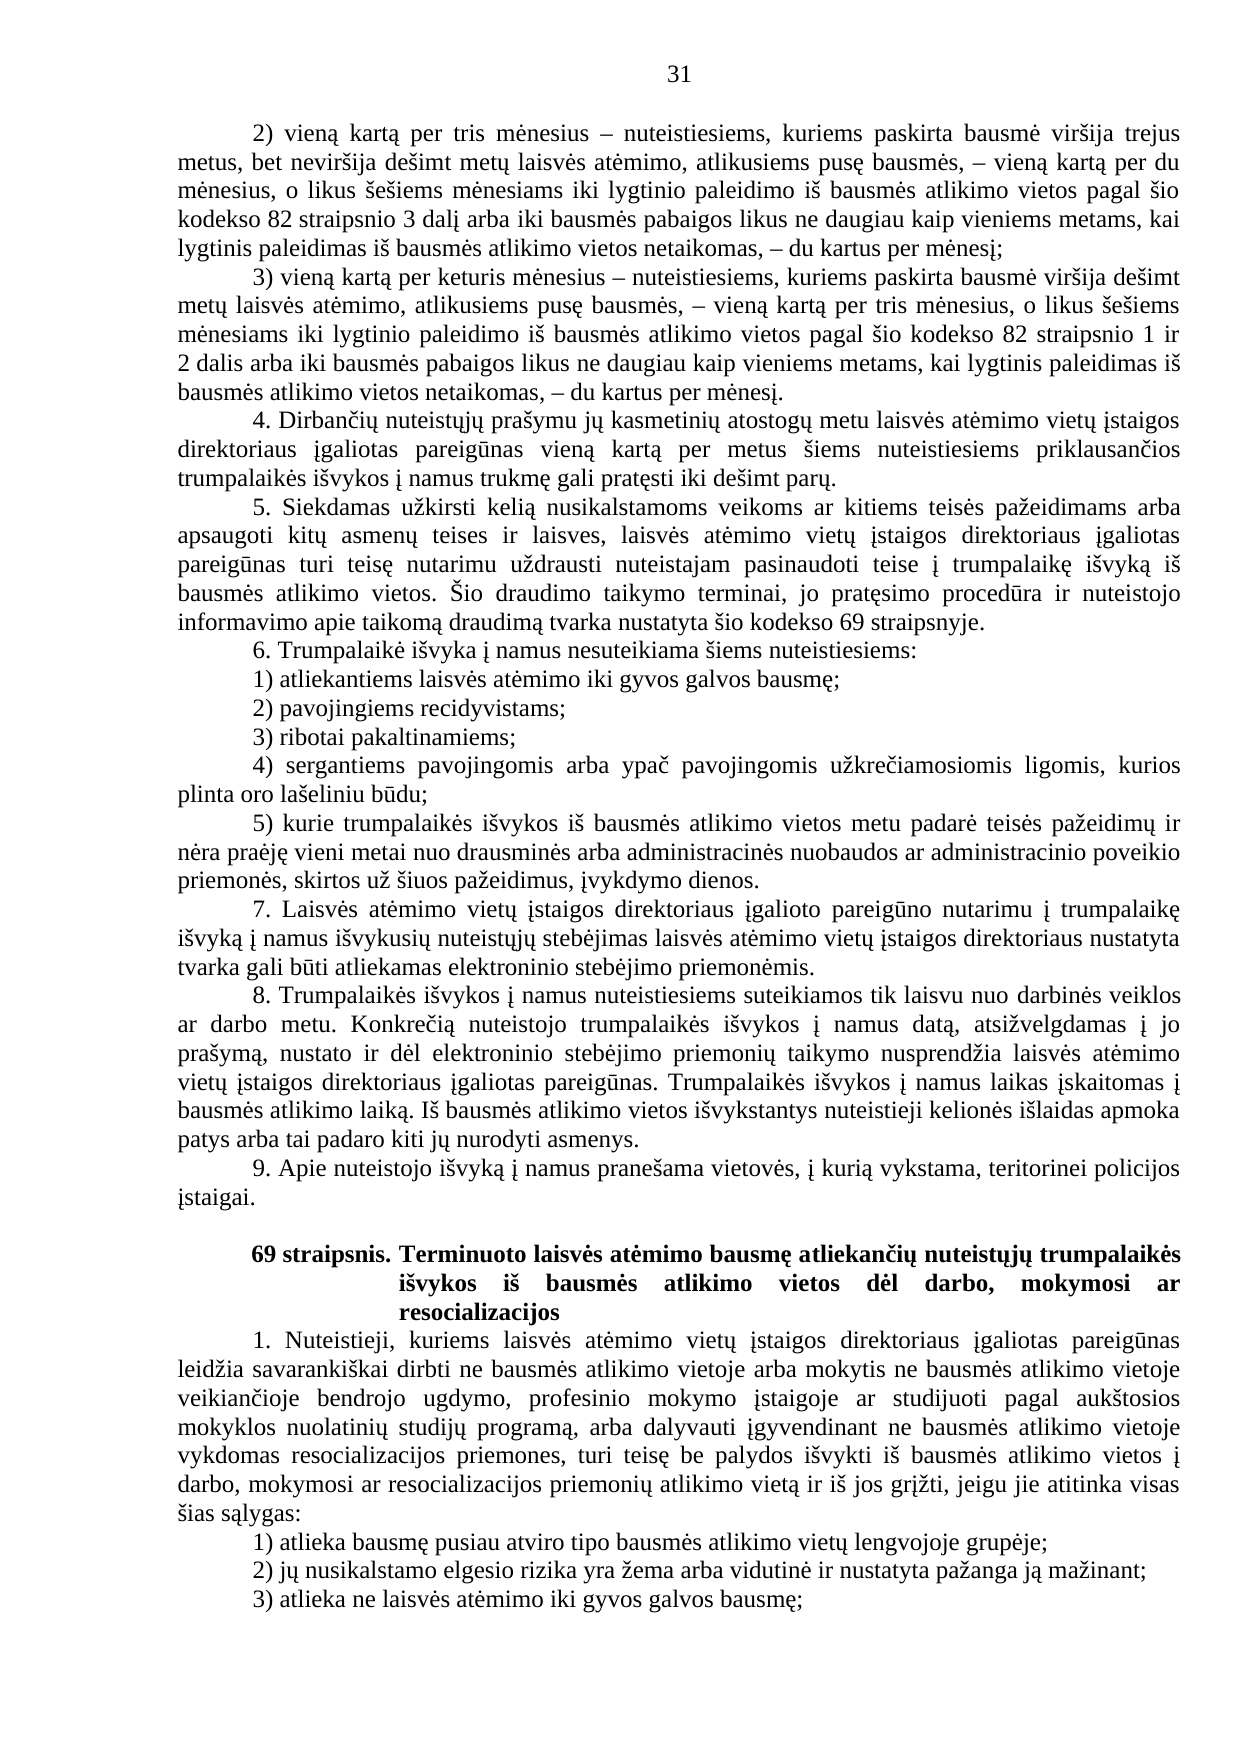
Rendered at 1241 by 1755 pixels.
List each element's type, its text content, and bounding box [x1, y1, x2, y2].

text 9. Apie nuteistojo išvyką į namus pranešama vietovės, į kurią vykstama, teritorinei policijos įstaigai. [177, 1153, 1181, 1211]
text 2) pavojingiems recidyvistams; [177, 693, 1181, 722]
text 4) sergantiems pavojingomis arba ypač pavojingomis užkrečiamosiomis ligomis, kurios plinta oro lašeliniu būdu; [177, 751, 1181, 808]
text 1) atliekantiems laisvės atėmimo iki gyvos galvos bausmę; [177, 664, 1181, 693]
text 1) atlieka bausmę pusiau atviro tipo bausmės atlikimo vietų lengvojoje grupėje; [177, 1527, 1181, 1556]
text 2) vieną kartą per tris mėnesius – nuteistiesiems, kuriems paskirta bausmė viršija trejus metus, bet neviršija dešimt metų laisvės atėmimo, atlikusiems pusę bausmės, – vieną kartą per du mėnesius, o likus šešiems mėnesiams iki lygtinio paleidimo iš bausmės atlikimo vietos pagal šio kodekso 82 straipsnio 3 dalį arba iki bausmės pabaigos likus ne daugiau kaip vieniems metams, kai lygtinis paleidimas iš bausmės atlikimo vietos netaikomas, – du kartus per mėnesį; [177, 118, 1181, 262]
text 3) vieną kartą per keturis mėnesius – nuteistiesiems, kuriems paskirta bausmė viršija dešimt metų laisvės atėmimo, atlikusiems pusę bausmės, – vieną kartą per tris mėnesius, o likus šešiems mėnesiams iki lygtinio paleidimo iš bausmės atlikimo vietos pagal šio kodekso 82 straipsnio 1 ir 2 dalis arba iki bausmės pabaigos likus ne daugiau kaip vieniems metams, kai lygtinis paleidimas iš bausmės atlikimo vietos netaikomas, – du kartus per mėnesį. [177, 262, 1181, 406]
text 5) kurie trumpalaikės išvykos iš bausmės atlikimo vietos metu padarė teisės pažeidimų ir nėra praėję vieni metai nuo drausminės arba administracinės nuobaudos ar administracinio poveikio priemonės, skirtos už šiuos pažeidimus, įvykdymo dienos. [177, 808, 1181, 894]
text 1. Nuteistieji, kuriems laisvės atėmimo vietų įstaigos direktoriaus įgaliotas pareigūnas leidžia savarankiškai dirbti ne bausmės atlikimo vietoje arba mokytis ne bausmės atlikimo vietoje veikiančioje bendrojo ugdymo, profesinio mokymo įstaigoje ar studijuoti pagal aukštosios mokyklos nuolatinių studijų programą, arba dalyvauti įgyvendinant ne bausmės atlikimo vietoje vykdomas resocializacijos priemones, turi teisę be palydos išvykti iš bausmės atlikimo vietos į darbo, mokymosi ar resocializacijos priemonių atlikimo vietą ir iš jos grįžti, jeigu jie atitinka visas šias sąlygas: [177, 1326, 1181, 1527]
text 3) atlieka ne laisvės atėmimo iki gyvos galvos bausmę; [177, 1584, 1181, 1613]
text 8. Trumpalaikės išvykos į namus nuteistiesiems suteikiamos tik laisvu nuo darbinės veiklos ar darbo metu. Konkrečią nuteistojo trumpalaikės išvykos į namus datą, atsižvelgdamas į jo prašymą, nustato ir dėl elektroninio stebėjimo priemonių taikymo nusprendžia laisvės atėmimo vietų įstaigos direktoriaus įgaliotas pareigūnas. Trumpalaikės išvykos į namus laikas įskaitomas į bausmės atlikimo laiką. Iš bausmės atlikimo vietos išvykstantys nuteistieji kelionės išlaidas apmoka patys arba tai padaro kiti jų nurodyti asmenys. [177, 981, 1181, 1153]
text 3) ribotai pakaltinamiems; [177, 722, 1181, 751]
text 69 straipsnis. Terminuoto laisvės atėmimo bausmę atliekančių nuteistųjų trumpalaikės išvykos iš bausmės atlikimo vietos dėl darbo, mokymosi ar resocializacijos [251, 1239, 1181, 1326]
text 7. Laisvės atėmimo vietų įstaigos direktoriaus įgalioto pareigūno nutarimu į trumpalaikę išvyką į namus išvykusių nuteistųjų stebėjimas laisvės atėmimo vietų įstaigos direktoriaus nustatyta tvarka gali būti atliekamas elektroninio stebėjimo priemonėmis. [177, 894, 1181, 981]
text 4. Dirbančių nuteistųjų prašymu jų kasmetinių atostogų metu laisvės atėmimo vietų įstaigos direktoriaus įgaliotas pareigūnas vieną kartą per metus šiems nuteistiesiems priklausančios trumpalaikės išvykos į namus trukmę gali pratęsti iki dešimt parų. [177, 406, 1181, 492]
text 2) jų nusikalstamo elgesio rizika yra žema arba vidutinė ir nustatyta pažanga ją mažinant; [177, 1556, 1181, 1584]
text 5. Siekdamas užkirsti kelią nusikalstamoms veikoms ar kitiems teisės pažeidimams arba apsaugoti kitų asmenų teises ir laisves, laisvės atėmimo vietų įstaigos direktoriaus įgaliotas pareigūnas turi teisę nutarimu uždrausti nuteistajam pasinaudoti teise į trumpalaikę išvyką iš bausmės atlikimo vietos. Šio draudimo taikymo terminai, jo pratęsimo procedūra ir nuteistojo informavimo apie taikomą draudimą tvarka nustatyta šio kodekso 69 straipsnyje. [177, 492, 1181, 636]
text 6. Trumpalaikė išvyka į namus nesuteikiama šiems nuteistiesiems: [177, 636, 1181, 664]
